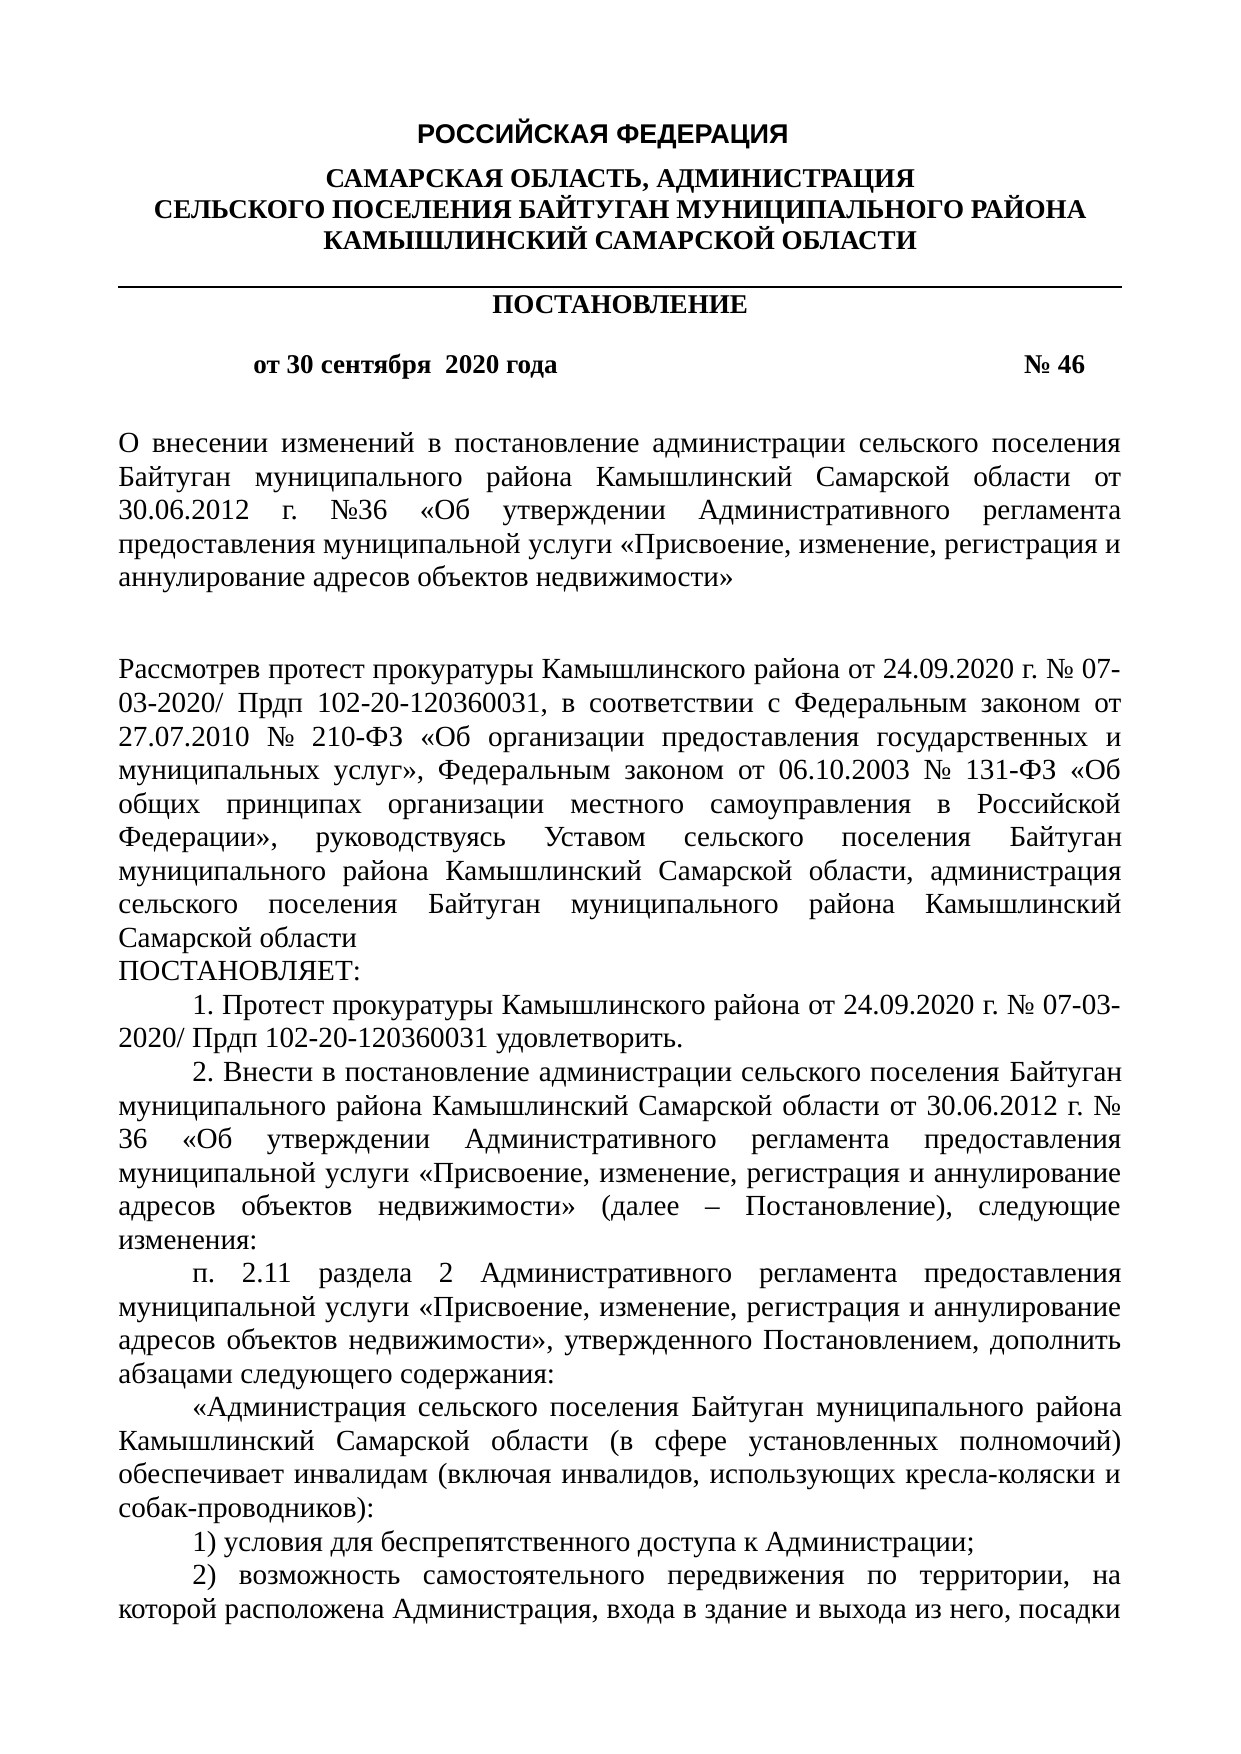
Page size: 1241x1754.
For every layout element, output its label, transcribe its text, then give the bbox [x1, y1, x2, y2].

text 1. Протест прокуратуры Камышлинского района от 24.09.2020 г. № 07-03-2020/ Прдп 102-20-120360031 удовлетворить. [118, 987, 1122, 1054]
text О внесении изменений в постановление администрации сельского поселения Байтуган муниципального района Камышлинский Самарской области от 30.06.2012 г. №36 «Об утверждении Административного регламента предоставления муниципальной услуги «Присвоение, изменение, регистрация и аннулирование адресов объектов недвижимости» [118, 425, 1122, 593]
text 2. Внести в постановление администрации сельского поселения Байтуган муниципального района Камышлинский Самарской области от 30.06.2012 г. № 36 «Об утверждении Административного регламента предоставления муниципальной услуги «Присвоение, изменение, регистрация и аннулирование адресов объектов недвижимости» (далее – Постановление), следующие изменения: [118, 1054, 1122, 1255]
text 2) возможность самостоятельного передвижения по территории, на которой расположена Администрация, входа в здание и выхода из него, посадки [118, 1557, 1122, 1624]
text РОССИЙСКАЯ ФЕДЕРАЦИЯ [118, 118, 1122, 149]
text от 30 сентября 2020 года № 46 [118, 348, 1122, 379]
text ПОСТАНОВЛЕНИЕ [118, 288, 1122, 319]
text ПОСТАНОВЛЯЕТ: [118, 953, 1122, 987]
text САМАРСКАЯ ОБЛАСТЬ, АДМИНИСТРАЦИЯ [118, 162, 1122, 193]
text Рассмотрев протест прокуратуры Камышлинского района от 24.09.2020 г. № 07-03-2020/ Прдп 102-20-120360031, в соответствии с Федеральным законом от 27.07.2010 № 210-ФЗ «Об организации предоставления государственных и муниципальных услуг», Федеральным законом от 06.10.2003 № 131-ФЗ «Об общих принципах организации местного самоуправления в Российской Федерации», руководствуясь Уставом сельского поселения Байтуган муниципального района Камышлинский Самарской области, администрация сельского поселения Байтуган муниципального района Камышлинский Самарской области [118, 652, 1122, 953]
text п. 2.11 раздела 2 Административного регламента предоставления муниципальной услуги «Присвоение, изменение, регистрация и аннулирование адресов объектов недвижимости», утвержденного Постановлением, дополнить абзацами следующего содержания: [118, 1255, 1122, 1389]
text «Администрация сельского поселения Байтуган муниципального района Камышлинский Самарской области (в сфере установленных полномочий) обеспечивает инвалидам (включая инвалидов, использующих кресла-коляски и собак-проводников): [118, 1389, 1122, 1524]
text СЕЛЬСКОГО ПОСЕЛЕНИЯ БАЙТУГАН МУНИЦИПАЛЬНОГО РАЙОНА КАМЫШЛИНСКИЙ САМАРСКОЙ ОБЛАСТИ [118, 193, 1122, 255]
text 1) условия для беспрепятственного доступа к Администрации; [118, 1524, 1122, 1557]
